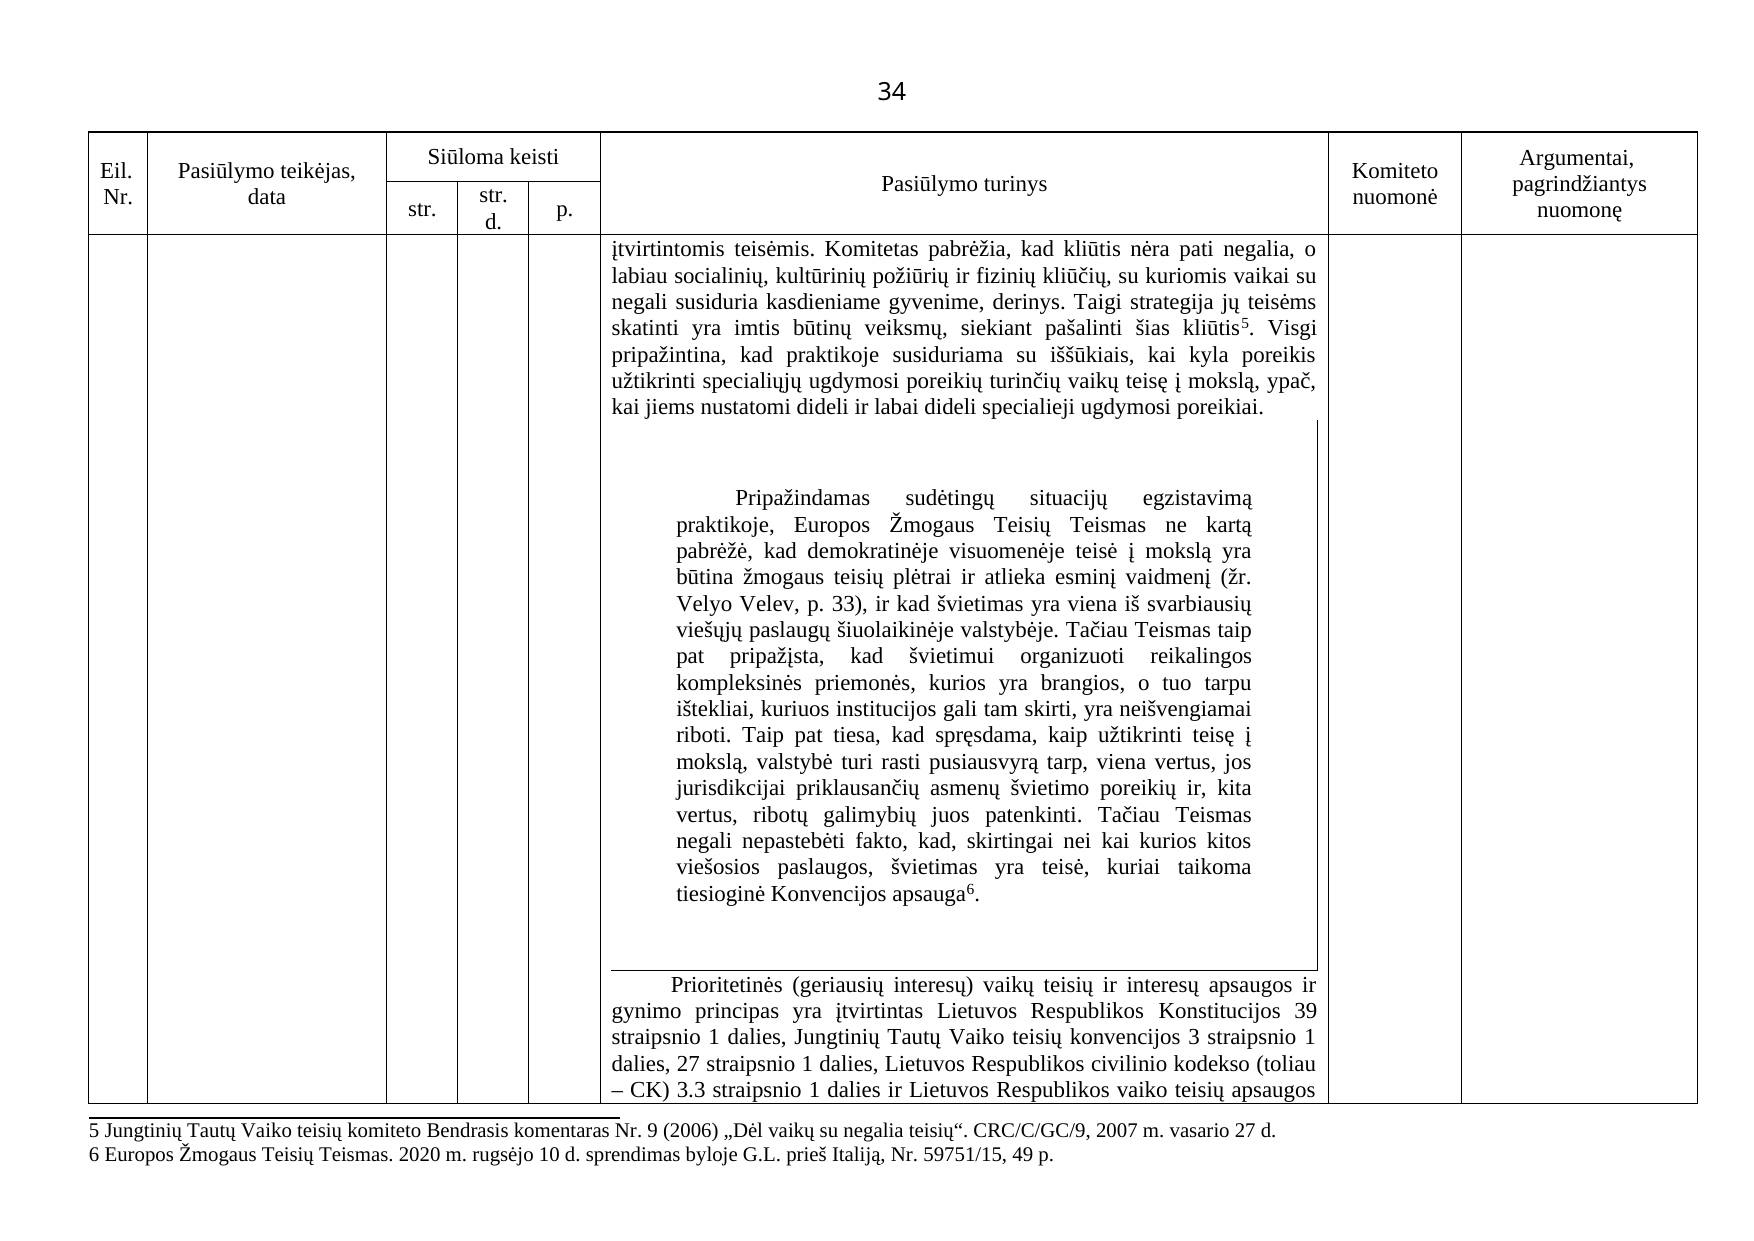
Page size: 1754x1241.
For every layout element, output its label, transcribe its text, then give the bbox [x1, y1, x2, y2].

table_cell str. [387, 182, 457, 234]
table_header Eil. Nr. [89, 133, 147, 234]
table_header Pasiūlymo turinys [601, 133, 1328, 234]
table_cell [458, 235, 528, 1102]
table_cell str. d. [458, 182, 528, 234]
table_header Argumentai, pagrindžiantys nuomonę [1462, 133, 1697, 234]
table_cell [387, 235, 457, 1102]
table_cell [1329, 235, 1461, 1102]
table_header Komiteto nuomonė [1329, 133, 1461, 234]
table_cell [529, 235, 600, 1102]
table_header Pasiūlymo teikėjas, data [148, 133, 386, 234]
table_header Siūloma keisti [387, 133, 600, 181]
table_cell įtvirtintomis teisėmis. Komitetas pabrėžia, kad kliūtis nėra pati negalia, o labiau socialinių, kultūrinių požiūrių ir fizinių kliūčių, su kuriomis vaikai su negali susiduria kasdieniame gyvenime, derinys. Taigi strategija jų teisėms skatinti yra imtis būtinų veiksmų, siekiant pašalinti šias kliūtis. Visgi pripažintina, kad praktikoje susiduriama su iššūkiais, kai kyla poreikis užtikrinti specialiųjų ugdymosi poreikių turinčių vaikų teisę į mokslą, ypač, kai jiems nustatomi dideli ir labai dideli specialieji ugdymosi poreikiai. Pripažindamas sudėtingų situacijų egzistavimą praktikoje, Europos Žmogaus Teisių Teismas ne kartą pabrėžė, kad demokratinėje visuomenėje teisė į mokslą yra būtina žmogaus teisių plėtrai ir atlieka esminį vaidmenį (žr. Velyo Velev, p. 33), ir kad švietimas yra viena iš svarbiausių viešųjų paslaugų šiuolaikinėje valstybėje. Tačiau Teismas taip pat pripažįsta, kad švietimui organizuoti reikalingos kompleksinės priemonės, kurios yra brangios, o tuo tarpu ištekliai, kuriuos institucijos gali tam skirti, yra neišvengiamai riboti. Taip pat tiesa, kad spręsdama, kaip užtikrinti teisę į mokslą, valstybė turi rasti pusiausvyrą tarp, viena vertus, jos jurisdikcijai priklausančių asmenų švietimo poreikių ir, kita vertus, ribotų galimybių juos patenkinti. Tačiau Teismas negali nepastebėti fakto, kad, skirtingai nei kai kurios kitos viešosios paslaugos, švietimas yra teisė, kuriai taikoma tiesioginė Konvencijos apsauga. Prioritetinės (geriausių interesų) vaikų teisių ir interesų apsaugos ir gynimo principas yra įtvirtintas Lietuvos Respublikos Konstitucijos 39 straipsnio 1 dalies, Jungtinių Tautų Vaiko teisių konvencijos 3 straipsnio 1 dalies, 27 straipsnio 1 dalies, Lietuvos Respublikos civilinio kodekso (toliau – CK) 3.3 straipsnio 1 dalies ir Lietuvos Respublikos vaiko teisių apsaugos [601, 235, 1328, 1102]
table_cell [148, 235, 386, 1102]
table_cell p. [529, 182, 600, 234]
table_cell [89, 235, 147, 1102]
table_cell [1462, 235, 1697, 1102]
